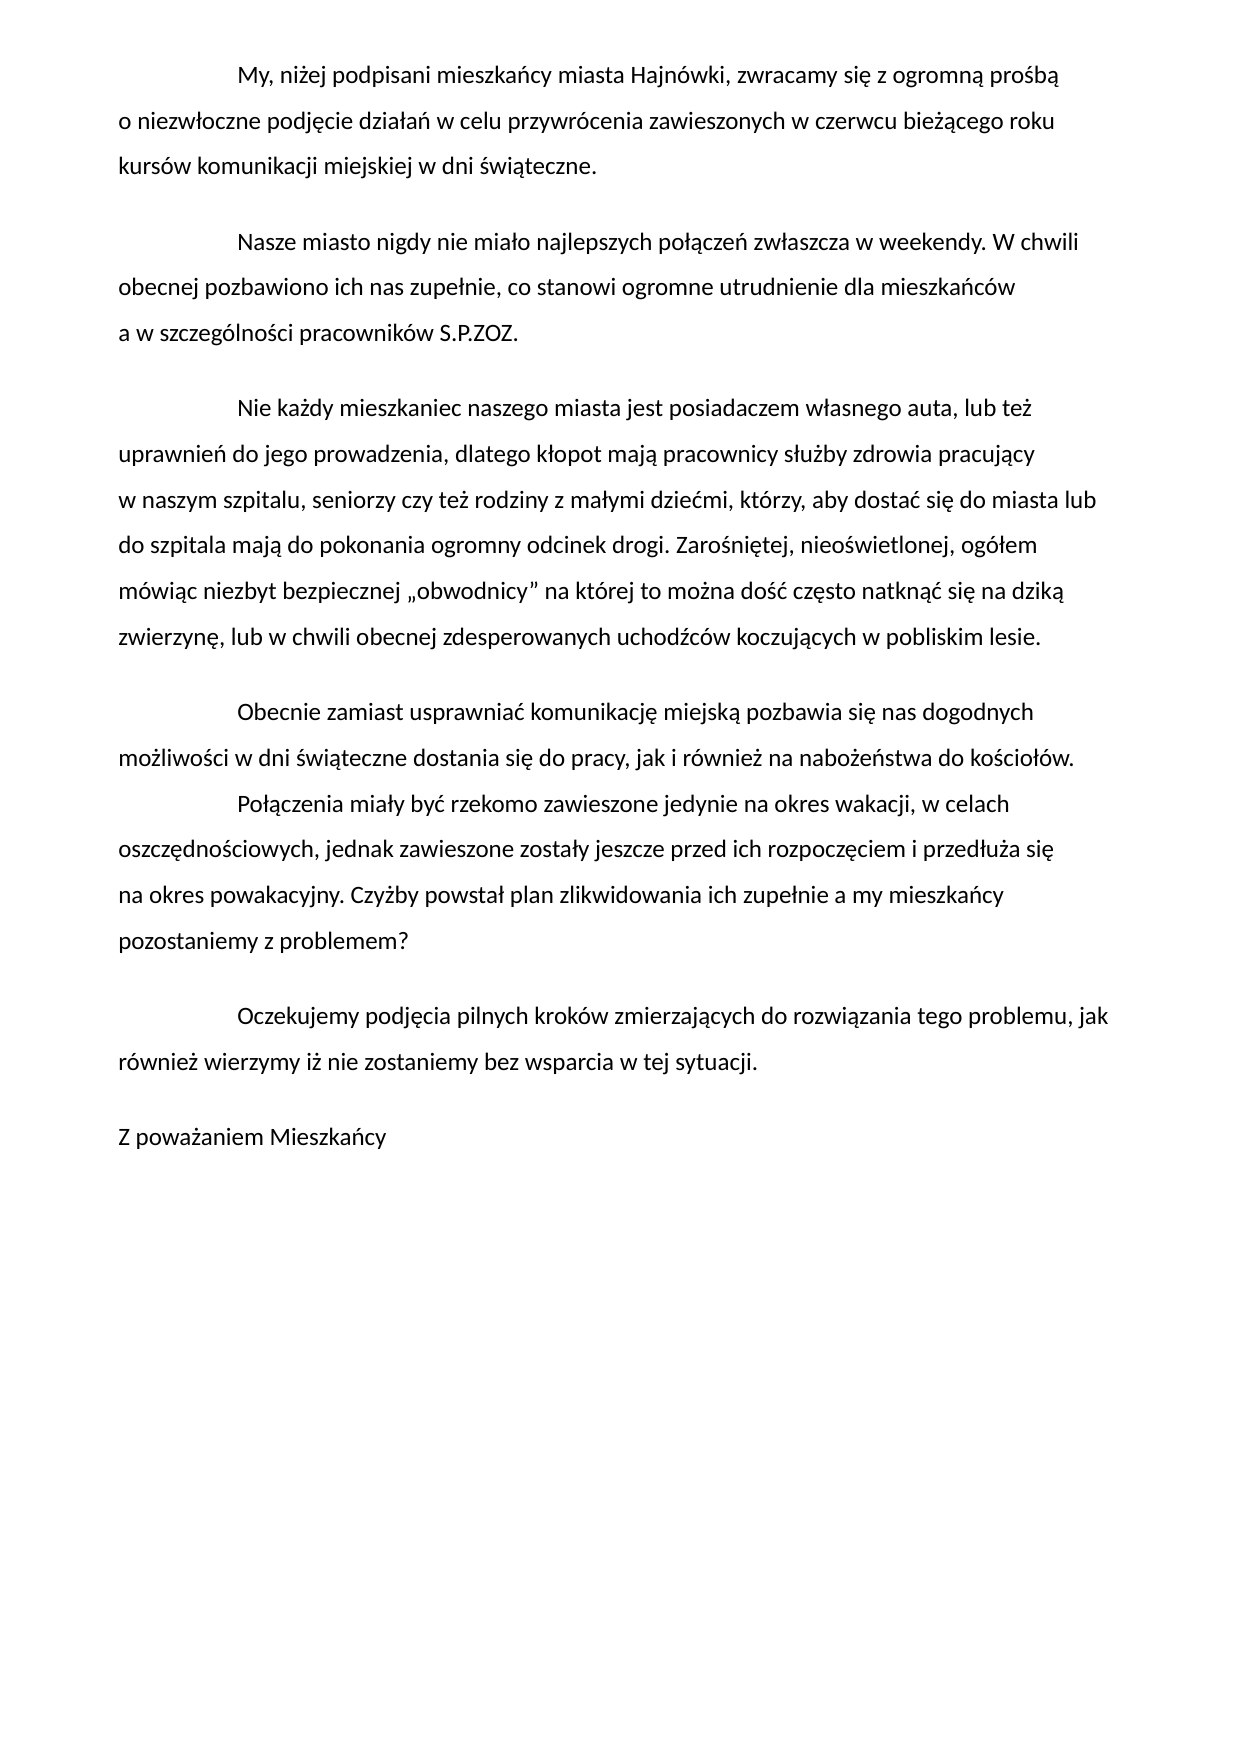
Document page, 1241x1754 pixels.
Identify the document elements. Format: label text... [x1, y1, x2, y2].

text Połączenia miały być rzekomo zawieszone jedynie na okres wakacji, w celach oszczędnościowych, jednak zawieszone zostały jeszcze przed ich rozpoczęciem i przedłuża się na okres powakacyjny. Czyżby powstał plan zlikwidowania ich zupełnie a my mieszkańcy pozostaniemy z problemem? [118, 788, 1122, 955]
text Oczekujemy podjęcia pilnych kroków zmierzających do rozwiązania tego problemu, jak również wierzymy iż nie zostaniemy bez wsparcia w tej sytuacji. [118, 1000, 1122, 1076]
text Z poważaniem Mieszkańcy [118, 1121, 1122, 1152]
text My, niżej podpisani mieszkańcy miasta Hajnówki, zwracamy się z ogromną prośbą o niezwłoczne podjęcie działań w celu przywrócenia zawieszonych w czerwcu bieżącego roku kursów komunikacji miejskiej w dni świąteczne. [118, 59, 1122, 181]
text Nasze miasto nigdy nie miało najlepszych połączeń zwłaszcza w weekendy. W chwili obecnej pozbawiono ich nas zupełnie, co stanowi ogromne utrudnienie dla mieszkańców a w szczególności pracowników S.P.ZOZ. [118, 226, 1122, 348]
text Obecnie zamiast usprawniać komunikację miejską pozbawia się nas dogodnych możliwości w dni świąteczne dostania się do pracy, jak i również na nabożeństwa do kościołów. [118, 696, 1122, 772]
text Nie każdy mieszkaniec naszego miasta jest posiadaczem własnego auta, lub też uprawnień do jego prowadzenia, dlatego kłopot mają pracownicy służby zdrowia pracujący w naszym szpitalu, seniorzy czy też rodziny z małymi dziećmi, którzy, aby dostać się do miasta lub do szpitala mają do pokonania ogromny odcinek drogi. Zarośniętej, nieoświetlonej, ogółem mówiąc niezbyt bezpiecznej „obwodnicy” na której to można dość często natknąć się na dziką zwierzynę, lub w chwili obecnej zdesperowanych uchodźców koczujących w pobliskim lesie. [118, 392, 1122, 652]
